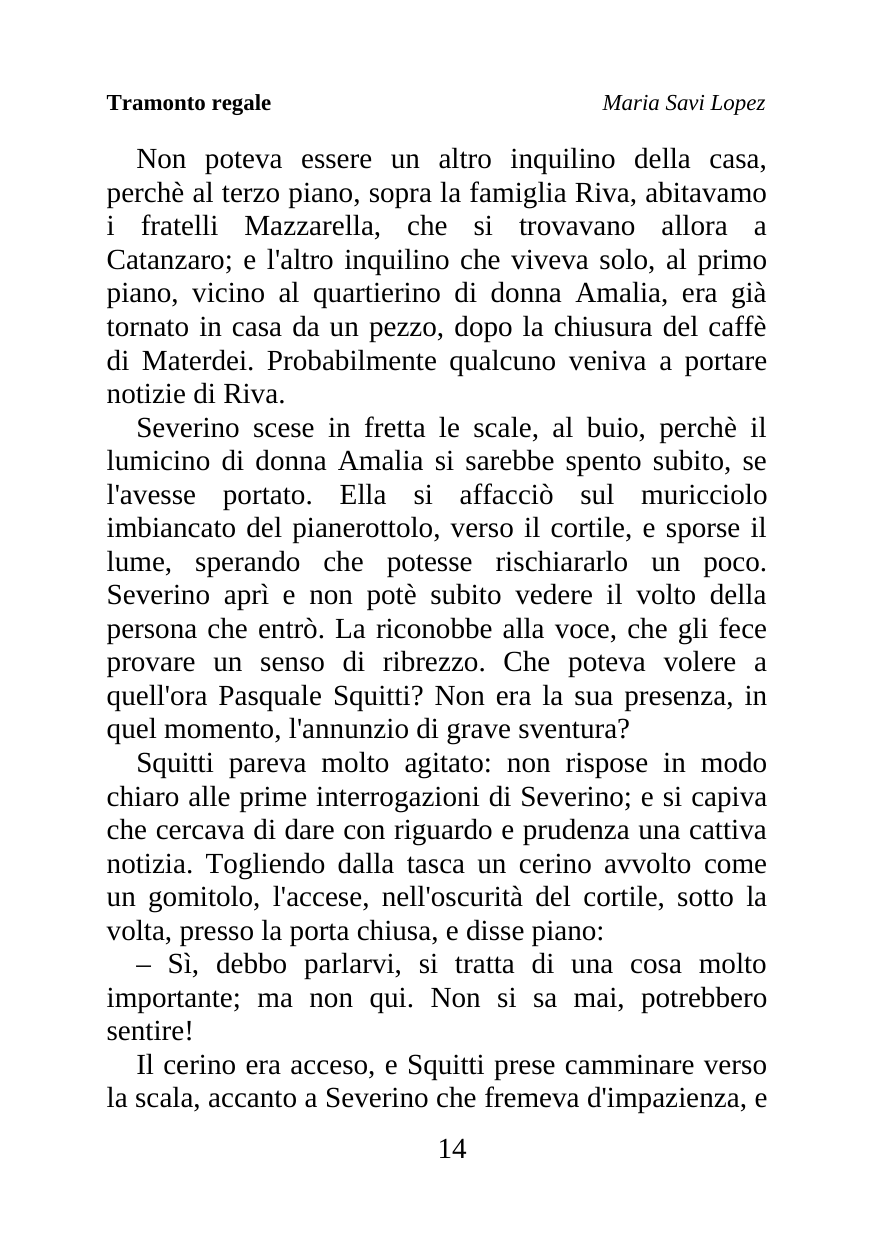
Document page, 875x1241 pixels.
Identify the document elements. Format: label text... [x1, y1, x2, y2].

text Squitti pareva molto agitato: non rispose in modo chiaro alle prime interrogazioni di Severino; e si capiva che cercava di dare con riguardo e prudenza una cattiva notizia. Togliendo dalla tasca un cerino avvolto come un gomitolo, l'accese, nell'oscurità del cortile, sotto la volta, presso la porta chiusa, e disse piano: [106, 745, 768, 946]
text Severino scese in fretta le scale, al buio, perchè il lumicino di donna Amalia si sarebbe spento subito, se l'avesse portato. Ella si affacciò sul muricciolo imbiancato del pianerottolo, verso il cortile, e sporse il lume, sperando che potesse rischiararlo un poco. Severino aprì e non potè subito vedere il volto della persona che entrò. La riconobbe alla voce, che gli fece provare un senso di ribrezzo. Che poteva volere a quell'ora Pasquale Squitti? Non era la sua presenza, in quel momento, l'annunzio di grave sventura? [106, 410, 768, 745]
text – Sì, debbo parlarvi, si tratta di una cosa molto importante; ma non qui. Non si sa mai, potrebbero sentire! [106, 946, 768, 1047]
text Il cerino era acceso, e Squitti prese camminare verso la scala, accanto a Severino che fremeva d'impazienza, e [106, 1047, 768, 1114]
text Non poteva essere un altro inquilino della casa, perchè al terzo piano, sopra la famiglia Riva, abitavamo i fratelli Mazzarella, che si trovavano allora a Catanzaro; e l'altro inquilino che viveva solo, al primo piano, vicino al quartierino di donna Amalia, era già tornato in casa da un pezzo, dopo la chiusura del caffè di Materdei. Probabilmente qualcuno veniva a portare notizie di Riva. [106, 141, 768, 410]
